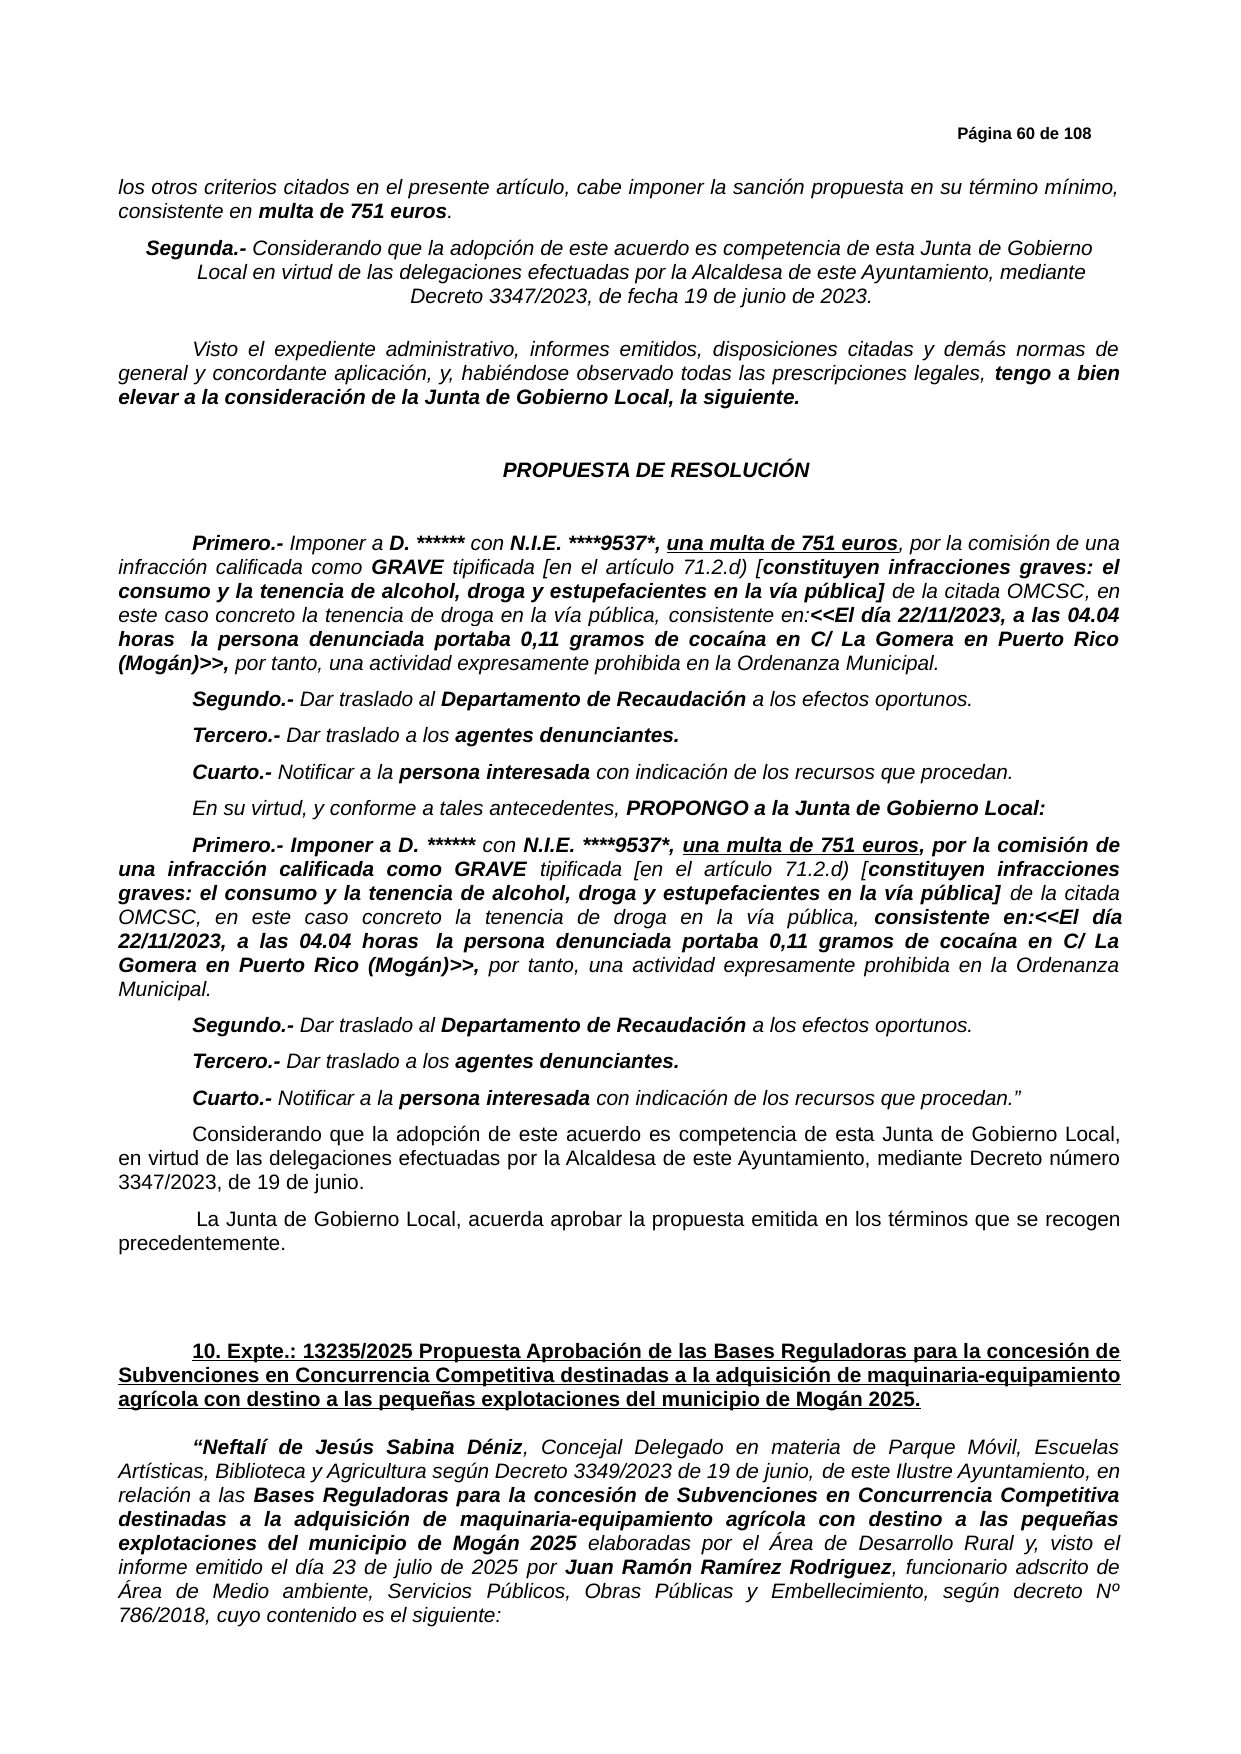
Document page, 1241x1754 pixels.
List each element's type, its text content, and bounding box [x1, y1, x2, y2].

text Tercero.- Dar traslado a los agentes denunciantes. [118, 1049, 1122, 1073]
text Segundo.- Dar traslado al Departamento de Recaudación a los efectos oportunos. [118, 687, 1122, 711]
text “Neftalí de Jesús Sabina Déniz, Concejal Delegado en materia de Parque Móvil, Escuelas Artísticas, Biblioteca y Agricultura según Decreto 3349/2023 de 19 de junio, de este Ilustre Ayuntamiento, en relación a las Bases Reguladoras para la concesión de Subvenciones en Concurrencia Competitiva destinadas a la adquisición de maquinaria-equipamiento agrícola con destino a las pequeñas explotaciones del municipio de Mogán 2025 elaboradas por el Área de Desarrollo Rural y, visto el informe emitido el día 23 de julio de 2025 por Juan Ramón Ramírez Rodriguez, funcionario adscrito de Área de Medio ambiente, Servicios Públicos, Obras Públicas y Embellecimiento, según decreto Nº 786/2018, cuyo contenido es el siguiente: [118, 1435, 1122, 1626]
text Segundo.- Dar traslado al Departamento de Recaudación a los efectos oportunos. [118, 1013, 1122, 1037]
text Cuarto.- Notificar a la persona interesada con indicación de los recursos que procedan.” [118, 1086, 1122, 1110]
text PROPUESTA DE RESOLUCIÓN [118, 458, 1122, 482]
text Tercero.- Dar traslado a los agentes denunciantes. [118, 723, 1122, 747]
text 10. Expte.: 13235/2025 Propuesta Aprobación de las Bases Reguladoras para la concesión de Subvenciones en Concurrencia Competitiva destinadas a la adquisición de maquinaria-equipamiento agrícola con destino a las pequeñas explotaciones del municipio de Mogán 2025. [118, 1339, 1122, 1411]
text Primero.- Imponer a D. ****** con N.I.E. ****9537*, una multa de 751 euros, por la comisión de una infracción calificada como GRAVE tipificada [en el artículo 71.2.d) [constituyen infracciones graves: el consumo y la tenencia de alcohol, droga y estupefacientes en la vía pública] de la citada OMCSC, en este caso concreto la tenencia de droga en la vía pública, consistente en:<<El día 22/11/2023, a las 04.04 horas, la persona denunciada portaba 0,11 gramos de cocaína en C/ La Gomera en Puerto Rico (Mogán)>>, por tanto, una actividad expresamente prohibida en la Ordenanza Municipal. [118, 833, 1122, 1000]
text Considerando que la adopción de este acuerdo es competencia de esta Junta de Gobierno Local, en virtud de las delegaciones efectuadas por la Alcaldesa de este Ayuntamiento, mediante Decreto número 3347/2023, de 19 de junio. [118, 1122, 1122, 1194]
text Cuarto.- Notificar a la persona interesada con indicación de los recursos que procedan. [118, 760, 1122, 784]
text Primero.- Imponer a D. ****** con N.I.E. ****9537*, una multa de 751 euros, por la comisión de una infracción calificada como GRAVE tipificada [en el artículo 71.2.d) [constituyen infracciones graves: el consumo y la tenencia de alcohol, droga y estupefacientes en la vía pública] de la citada OMCSC, en este caso concreto la tenencia de droga en la vía pública, consistente en:<<El día 22/11/2023, a las 04.04 horas, la persona denunciada portaba 0,11 gramos de cocaína en C/ La Gomera en Puerto Rico (Mogán)>>, por tanto, una actividad expresamente prohibida en la Ordenanza Municipal. [118, 531, 1122, 674]
text La Junta de Gobierno Local, acuerda aprobar la propuesta emitida en los términos que se recogen precedentemente. [118, 1207, 1122, 1254]
text En su virtud, y conforme a tales antecedentes, PROPONGO a la Junta de Gobierno Local: [118, 796, 1122, 820]
subtitle Segunda.- Considerando que la adopción de este acuerdo es competencia de esta Junta de Gobierno Local en virtud de las delegaciones efectuadas por la Alcaldesa de este Ayuntamiento, mediante Decreto 3347/2023, de fecha 19 de junio de 2023. [118, 236, 1122, 307]
text Visto el expediente administrativo, informes emitidos, disposiciones citadas y demás normas de general y concordante aplicación, y, habiéndose observado todas las prescripciones legales, tengo a bien elevar a la consideración de la Junta de Gobierno Local, la siguiente. [118, 337, 1122, 409]
text los otros criterios citados en el presente artículo, cabe imponer la sanción propuesta en su término mínimo, consistente en multa de 751 euros. [118, 175, 1122, 223]
